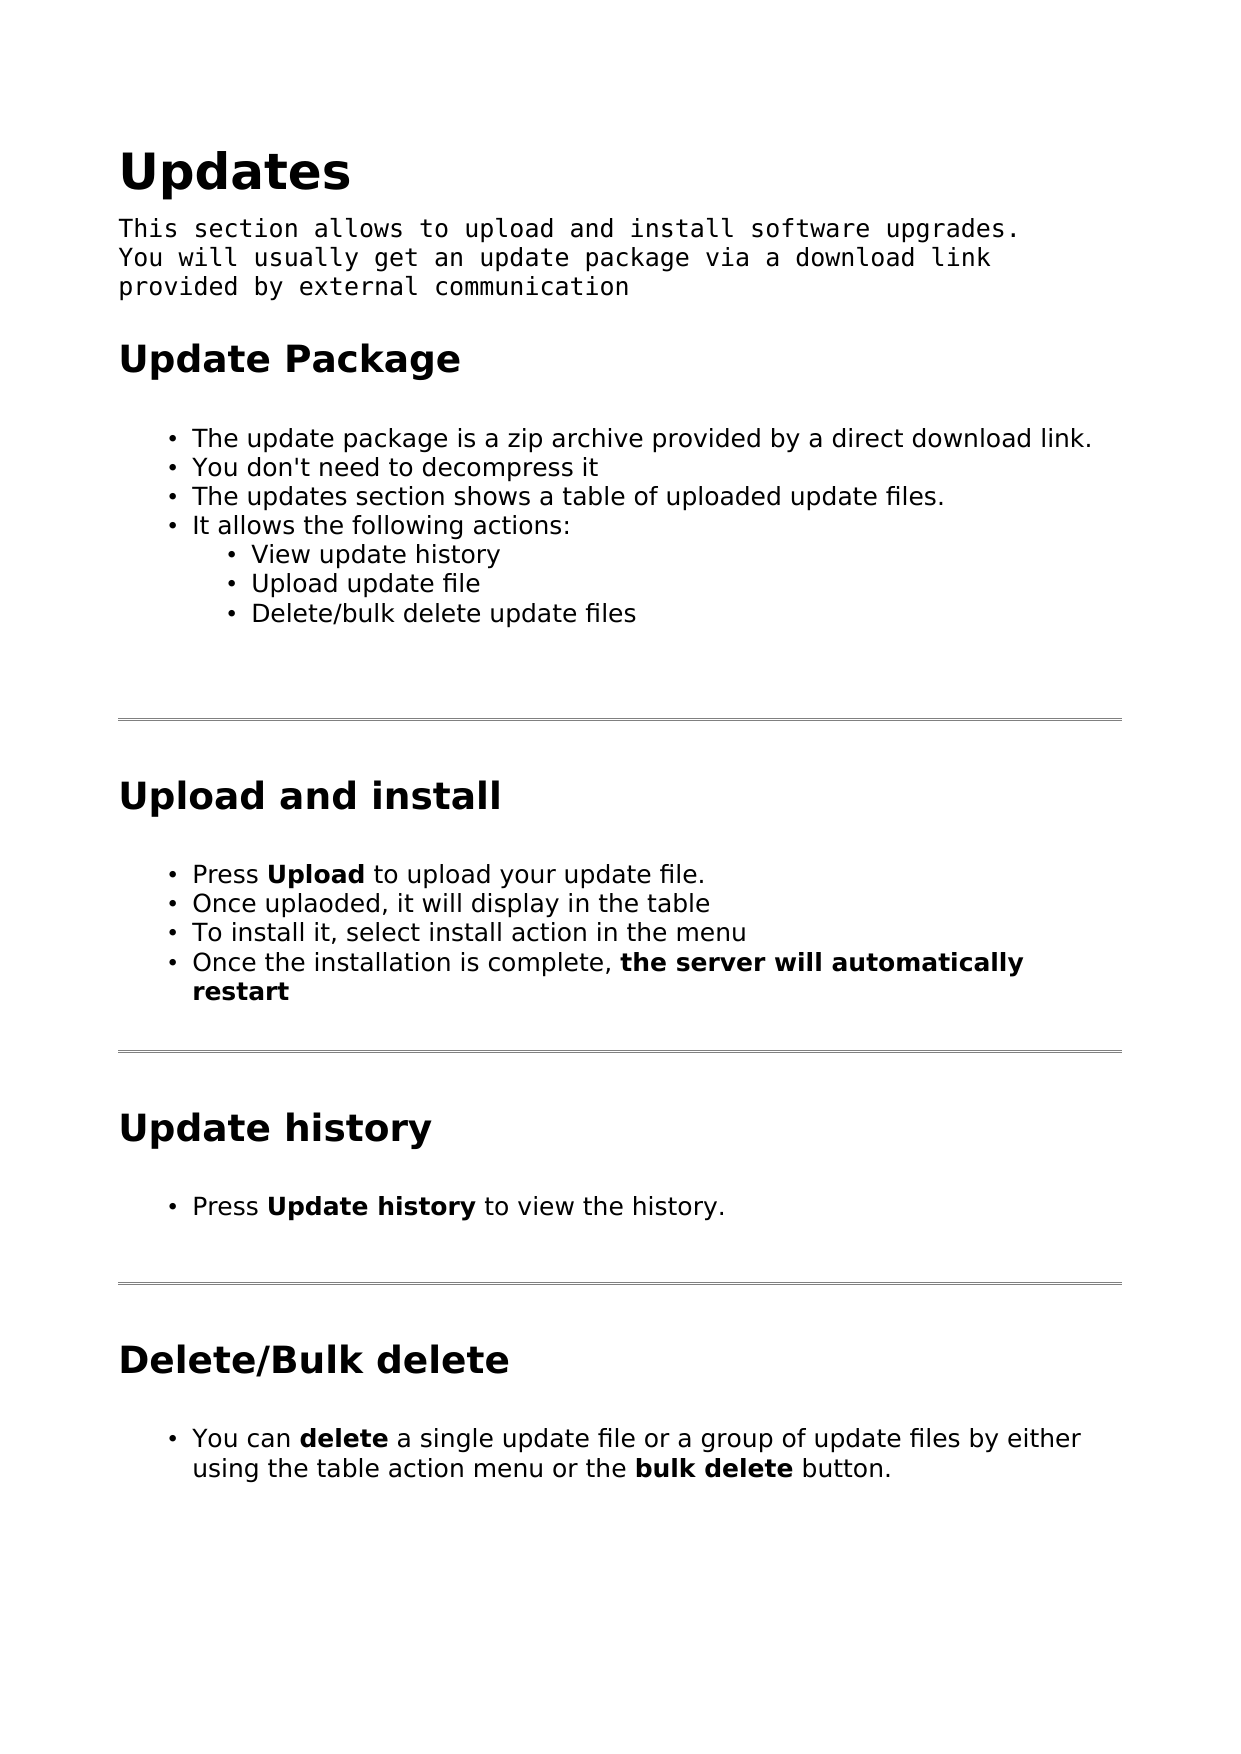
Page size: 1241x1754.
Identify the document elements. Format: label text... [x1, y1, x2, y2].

text This section allows to upload and install software upgrades. You will usually get an update package via a download link provided by external communication [118, 214, 1122, 301]
subtitle Delete/Bulk delete [118, 1339, 1122, 1383]
subtitle Upload and install [118, 775, 1122, 818]
list You can delete a single update file or a group of update files by either using the table action menu or the bulk delete button. [177, 1425, 1122, 1483]
list To install it, select install action in the menu [177, 919, 1122, 948]
list View update history [236, 540, 1122, 569]
list It allows the following actions: [177, 511, 1122, 540]
subtitle Update history [118, 1107, 1122, 1151]
subtitle Update Package [118, 338, 1122, 382]
list Upload update file [236, 569, 1122, 599]
list Press Upload to upload your update file. [177, 860, 1122, 889]
subtitle Updates [118, 143, 1122, 201]
list You don't need to decompress it [177, 453, 1122, 482]
list Once uplaoded, it will display in the table [177, 889, 1122, 919]
list Once the installation is complete, the server will automatically restart [177, 948, 1122, 1006]
list Delete/bulk delete update files [236, 599, 1122, 628]
list The update package is a zip archive provided by a direct download link. [177, 424, 1122, 453]
list Press Update history to view the history. [177, 1193, 1122, 1222]
list The updates section shows a table of uploaded update files. [177, 482, 1122, 511]
